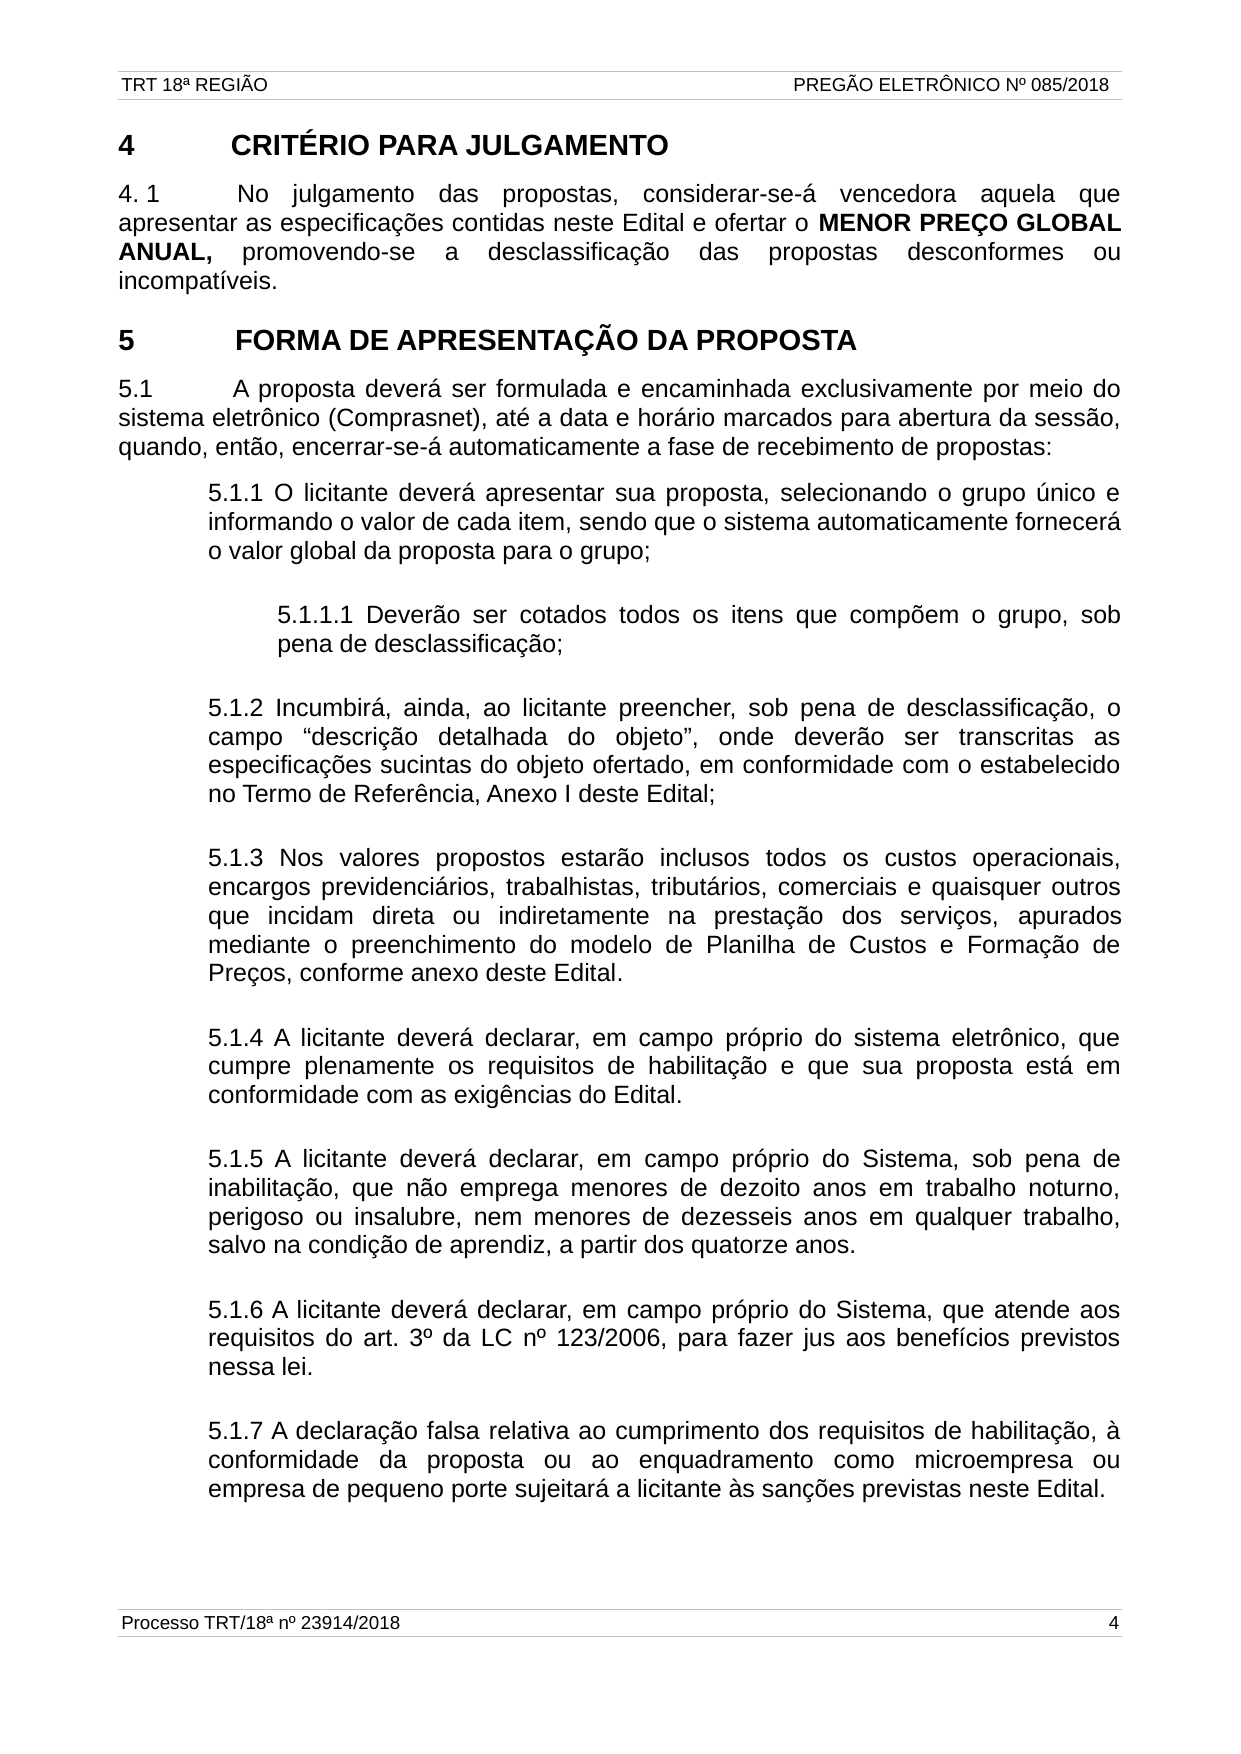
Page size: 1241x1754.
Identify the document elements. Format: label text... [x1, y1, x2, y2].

list 5.1.6 A licitante deverá declarar, em campo próprio do Sistema, que atende aos requisitos do art. 3º da LC nº 123/2006, para fazer jus aos benefícios previstos nessa lei. [208, 1295, 1122, 1381]
list 5.1.2 Incumbirá, ainda, ao licitante preencher, sob pena de desclassificação, o campo “descrição detalhada do objeto”, onde deverão ser transcritas as especificações sucintas do objeto ofertado, em conformidade com o estabelecido no Termo de Referência, Anexo I deste Edital; [208, 693, 1122, 808]
list 5.1.4 A licitante deverá declarar, em campo próprio do sistema eletrônico, que cumpre plenamente os requisitos de habilitação e que sua proposta está em conformidade com as exigências do Edital. [208, 1023, 1122, 1109]
list 5.1.3 Nos valores propostos estarão inclusos todos os custos operacionais, encargos previdenciários, trabalhistas, tributários, comerciais e quaisquer outros que incidam direta ou indiretamente na prestação dos serviços, apurados mediante o preenchimento do modelo de Planilha de Custos e Formação de Preços, conforme anexo deste Edital. [208, 843, 1122, 987]
text 5.1 A proposta deverá ser formulada e encaminhada exclusivamente por meio do sistema eletrônico (Comprasnet), até a data e horário marcados para abertura da sessão, quando, então, encerrar-se-á automaticamente a fase de recebimento de propostas: [118, 374, 1122, 461]
text 5 FORMA DE APRESENTAÇÃO DA PROPOSTA [118, 323, 1122, 357]
list 5.1.1 O licitante deverá apresentar sua proposta, selecionando o grupo único e informando o valor de cada item, sendo que o sistema automaticamente fornecerá o valor global da proposta para o grupo; [208, 478, 1122, 565]
text 4 CRITÉRIO PARA JULGAMENTO [118, 128, 1122, 162]
list 5.1.1.1 Deverão ser cotados todos os itens que compõem o grupo, sob pena de desclassificação; [277, 600, 1122, 658]
text 4. 1 No julgamento das propostas, considerar-se-á vencedora aquela que apresentar as especificações contidas neste Edital e ofertar o MENOR PREÇO GLOBAL ANUAL, promovendo-se a desclassificação das propostas desconformes ou incompatíveis. [118, 179, 1122, 294]
list 5.1.5 A licitante deverá declarar, em campo próprio do Sistema, sob pena de inabilitação, que não emprega menores de dezoito anos em trabalho noturno, perigoso ou insalubre, nem menores de dezesseis anos em qualquer trabalho, salvo na condição de aprendiz, a partir dos quatorze anos. [208, 1144, 1122, 1259]
list 5.1.7 A declaração falsa relativa ao cumprimento dos requisitos de habilitação, à conformidade da proposta ou ao enquadramento como microempresa ou empresa de pequeno porte sujeitará a licitante às sanções previstas neste Edital. [208, 1416, 1122, 1503]
